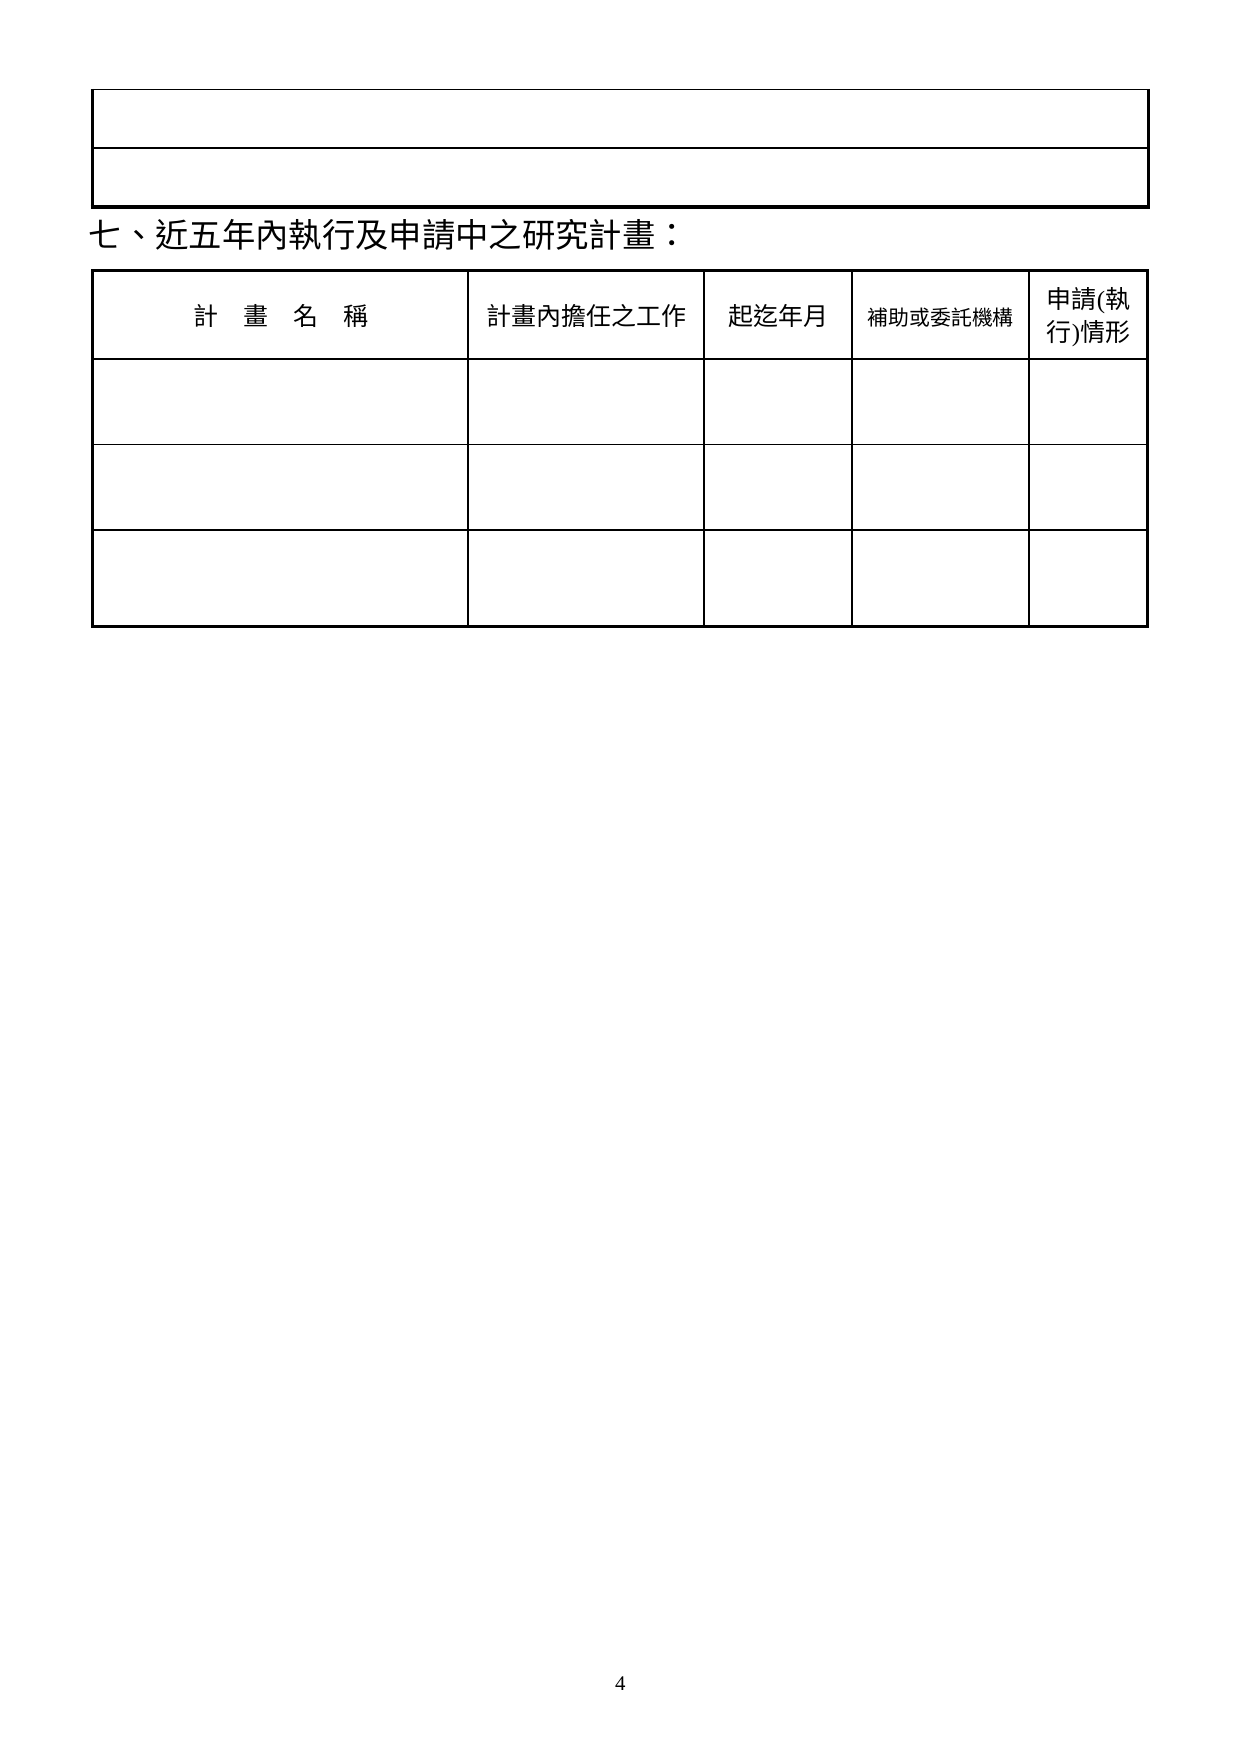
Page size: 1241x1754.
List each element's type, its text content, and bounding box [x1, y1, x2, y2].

table_cell [469, 360, 703, 443]
table_cell [853, 360, 1028, 443]
table_cell [705, 531, 851, 625]
table_cell [705, 360, 851, 443]
table_cell [94, 90, 1147, 147]
table_header 申請(執行)情形 [1030, 272, 1146, 358]
table_cell [1030, 531, 1146, 625]
table_cell [94, 149, 1147, 205]
table_cell [469, 531, 703, 625]
table_header 補助或委託機構 [853, 272, 1028, 358]
table_cell [853, 445, 1028, 529]
table_cell [94, 445, 467, 529]
table_header 計畫內擔任之工作 [469, 272, 703, 358]
table_cell [705, 445, 851, 529]
text 七、近五年內執行及申請中之研究計畫： [89, 208, 1152, 257]
table_cell [1030, 360, 1146, 443]
table_cell [94, 531, 467, 625]
table_cell [1030, 445, 1146, 529]
table_cell [94, 360, 467, 443]
table_cell [469, 445, 703, 529]
table_cell [853, 531, 1028, 625]
table_header 計 畫 名 稱 [94, 272, 467, 358]
table_header 起迄年月 [705, 272, 851, 358]
